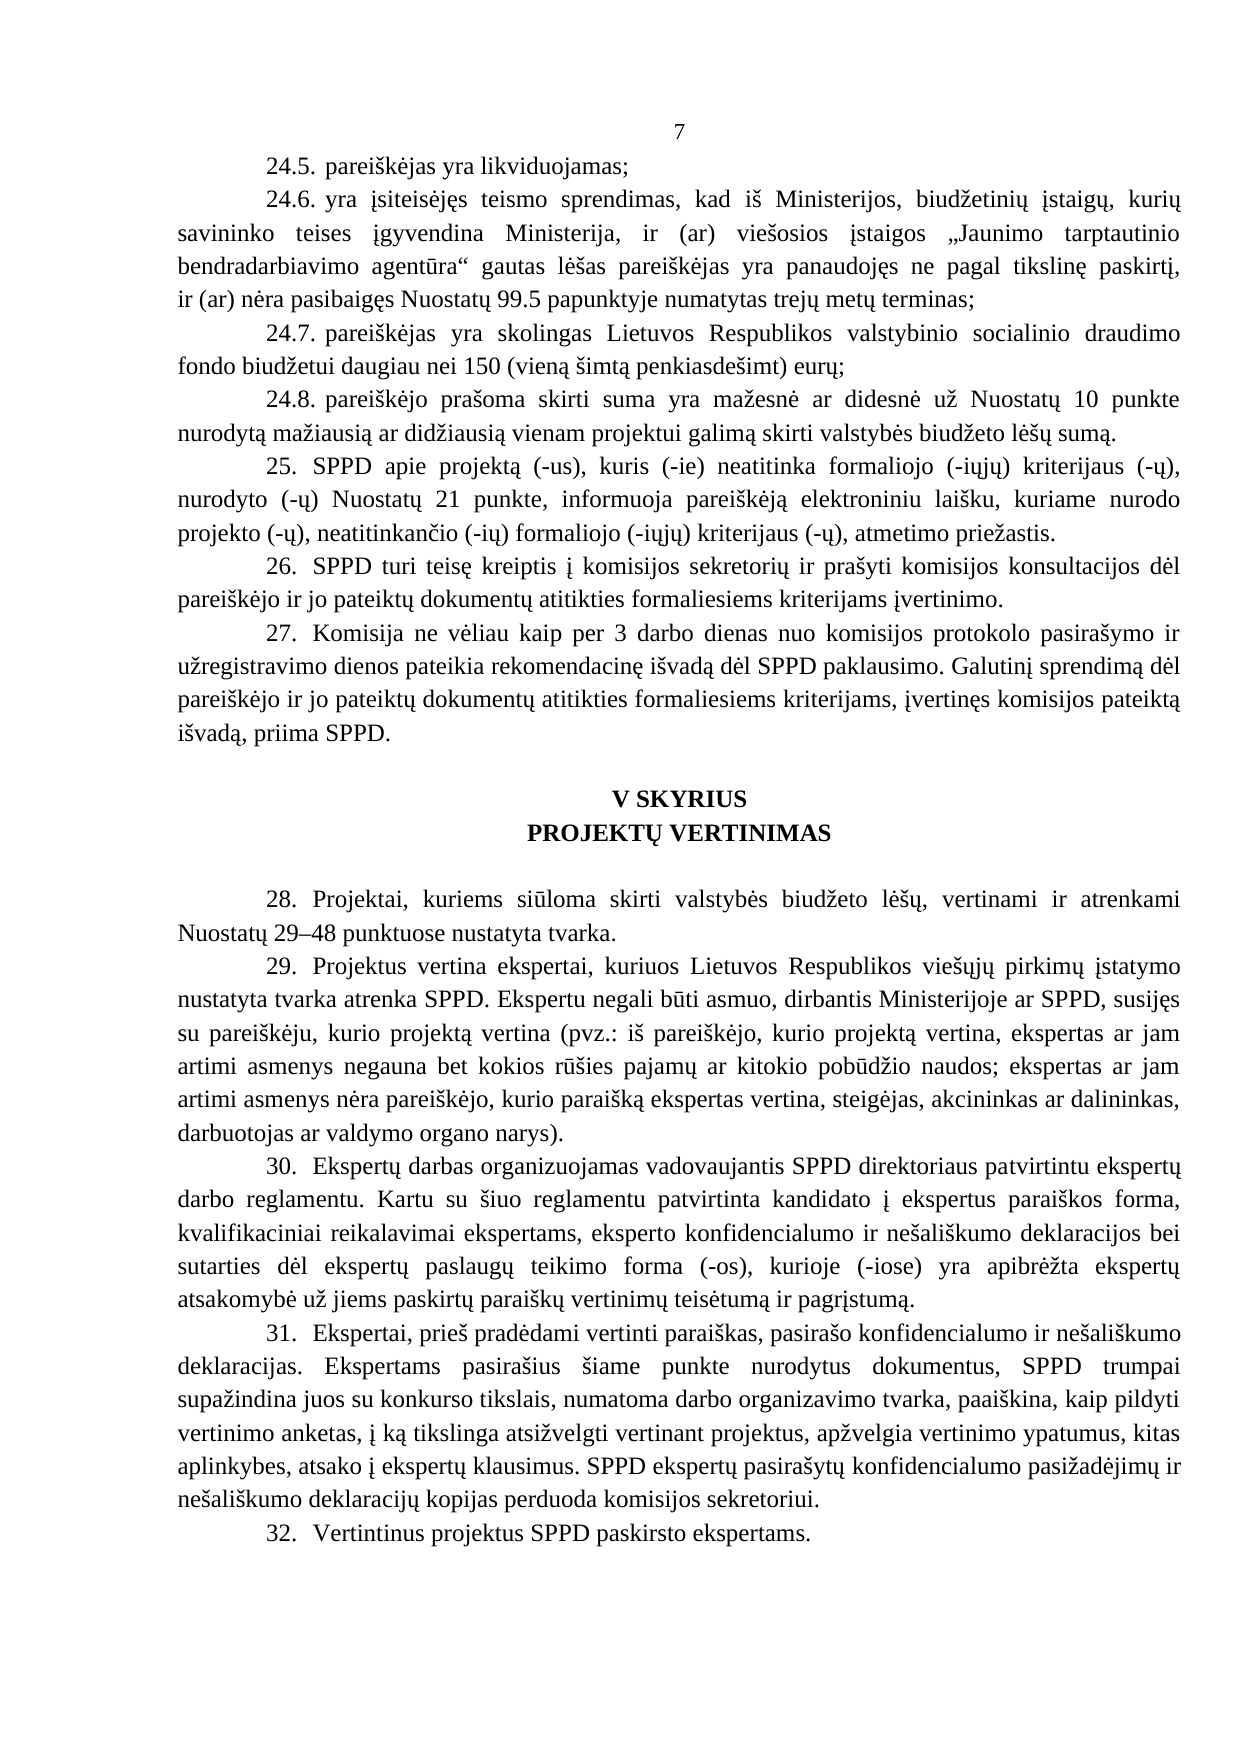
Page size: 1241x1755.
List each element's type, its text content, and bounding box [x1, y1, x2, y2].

text 24.5. pareiškėjas yra likviduojamas; [177, 148, 1181, 181]
text 26. SPPD turi teisę kreiptis į komisijos sekretorių ir prašyti komisijos konsultacijos dėl pareiškėjo ir jo pateiktų dokumentų atitikties formaliesiems kriterijams įvertinimo. [177, 548, 1181, 614]
text 27. Komisija ne vėliau kaip per 3 darbo dienas nuo komisijos protokolo pasirašymo ir užregistravimo dienos pateikia rekomendacinę išvadą dėl SPPD paklausimo. Galutinį sprendimą dėl pareiškėjo ir jo pateiktų dokumentų atitikties formaliesiems kriterijams, įvertinęs komisijos pateiktą išvadą, priima SPPD. [177, 614, 1181, 748]
text PROJEKTŲ VERTINIMAS [177, 814, 1181, 848]
text 30. Ekspertų darbas organizuojamas vadovaujantis SPPD direktoriaus patvirtintu ekspertų darbo reglamentu. Kartu su šiuo reglamentu patvirtinta kandidato į ekspertus paraiškos forma, kvalifikaciniai reikalavimai ekspertams, eksperto konfidencialumo ir nešališkumo deklaracijos bei sutarties dėl ekspertų paslaugų teikimo forma (-os), kurioje (-iose) yra apibrėžta ekspertų atsakomybė už jiems paskirtų paraiškų vertinimų teisėtumą ir pagrįstumą. [177, 1148, 1181, 1314]
text 31. Ekspertai, prieš pradėdami vertinti paraiškas, pasirašo konfidencialumo ir nešališkumo deklaracijas. Ekspertams pasirašius šiame punkte nurodytus dokumentus, SPPD trumpai supažindina juos su konkurso tikslais, numatoma darbo organizavimo tvarka, paaiškina, kaip pildyti vertinimo anketas, į ką tikslinga atsižvelgti vertinant projektus, apžvelgia vertinimo ypatumus, kitas aplinkybes, atsako į ekspertų klausimus. SPPD ekspertų pasirašytų konfidencialumo pasižadėjimų ir nešališkumo deklaracijų kopijas perduoda komisijos sekretoriui. [177, 1314, 1181, 1514]
text V SKYRIUS [177, 781, 1181, 814]
text 24.8. pareiškėjo prašoma skirti suma yra mažesnė ar didesnė už Nuostatų 10 punkte nurodytą mažiausią ar didžiausią vienam projektui galimą skirti valstybės biudžeto lėšų sumą. [177, 381, 1181, 448]
text 24.7. pareiškėjas yra skolingas Lietuvos Respublikos valstybinio socialinio draudimo fondo biudžetui daugiau nei 150 (vieną šimtą penkiasdešimt) eurų; [177, 314, 1181, 381]
text 29. Projektus vertina ekspertai, kuriuos Lietuvos Respublikos viešųjų pirkimų įstatymo nustatyta tvarka atrenka SPPD. Ekspertu negali būti asmuo, dirbantis Ministerijoje ar SPPD, susijęs su pareiškėju, kurio projektą vertina (pvz.: iš pareiškėjo, kurio projektą vertina, ekspertas ar jam artimi asmenys negauna bet kokios rūšies pajamų ar kitokio pobūdžio naudos; ekspertas ar jam artimi asmenys nėra pareiškėjo, kurio paraišką ekspertas vertina, steigėjas, akcininkas ar dalininkas, darbuotojas ar valdymo organo narys). [177, 948, 1181, 1148]
text 24.6. yra įsiteisėjęs teismo sprendimas, kad iš Ministerijos, biudžetinių įstaigų, kurių savininko teises įgyvendina Ministerija, ir (ar) viešosios įstaigos „Jaunimo tarptautinio bendradarbiavimo agentūra“ gautas lėšas pareiškėjas yra panaudojęs ne pagal tikslinę paskirtį, ir (ar) nėra pasibaigęs Nuostatų 99.5 papunktyje numatytas trejų metų terminas; [177, 181, 1181, 314]
text 32. Vertintinus projektus SPPD paskirsto ekspertams. [177, 1514, 1181, 1548]
text 25. SPPD apie projektą (-us), kuris (-ie) neatitinka formaliojo (-iųjų) kriterijaus (-ų), nurodyto (-ų) Nuostatų 21 punkte, informuoja pareiškėją elektroniniu laišku, kuriame nurodo projekto (-ų), neatitinkančio (-ių) formaliojo (-iųjų) kriterijaus (‑ų), atmetimo priežastis. [177, 448, 1181, 548]
text 28. Projektai, kuriems siūloma skirti valstybės biudžeto lėšų, vertinami ir atrenkami Nuostatų 29–48 punktuose nustatyta tvarka. [177, 881, 1181, 948]
